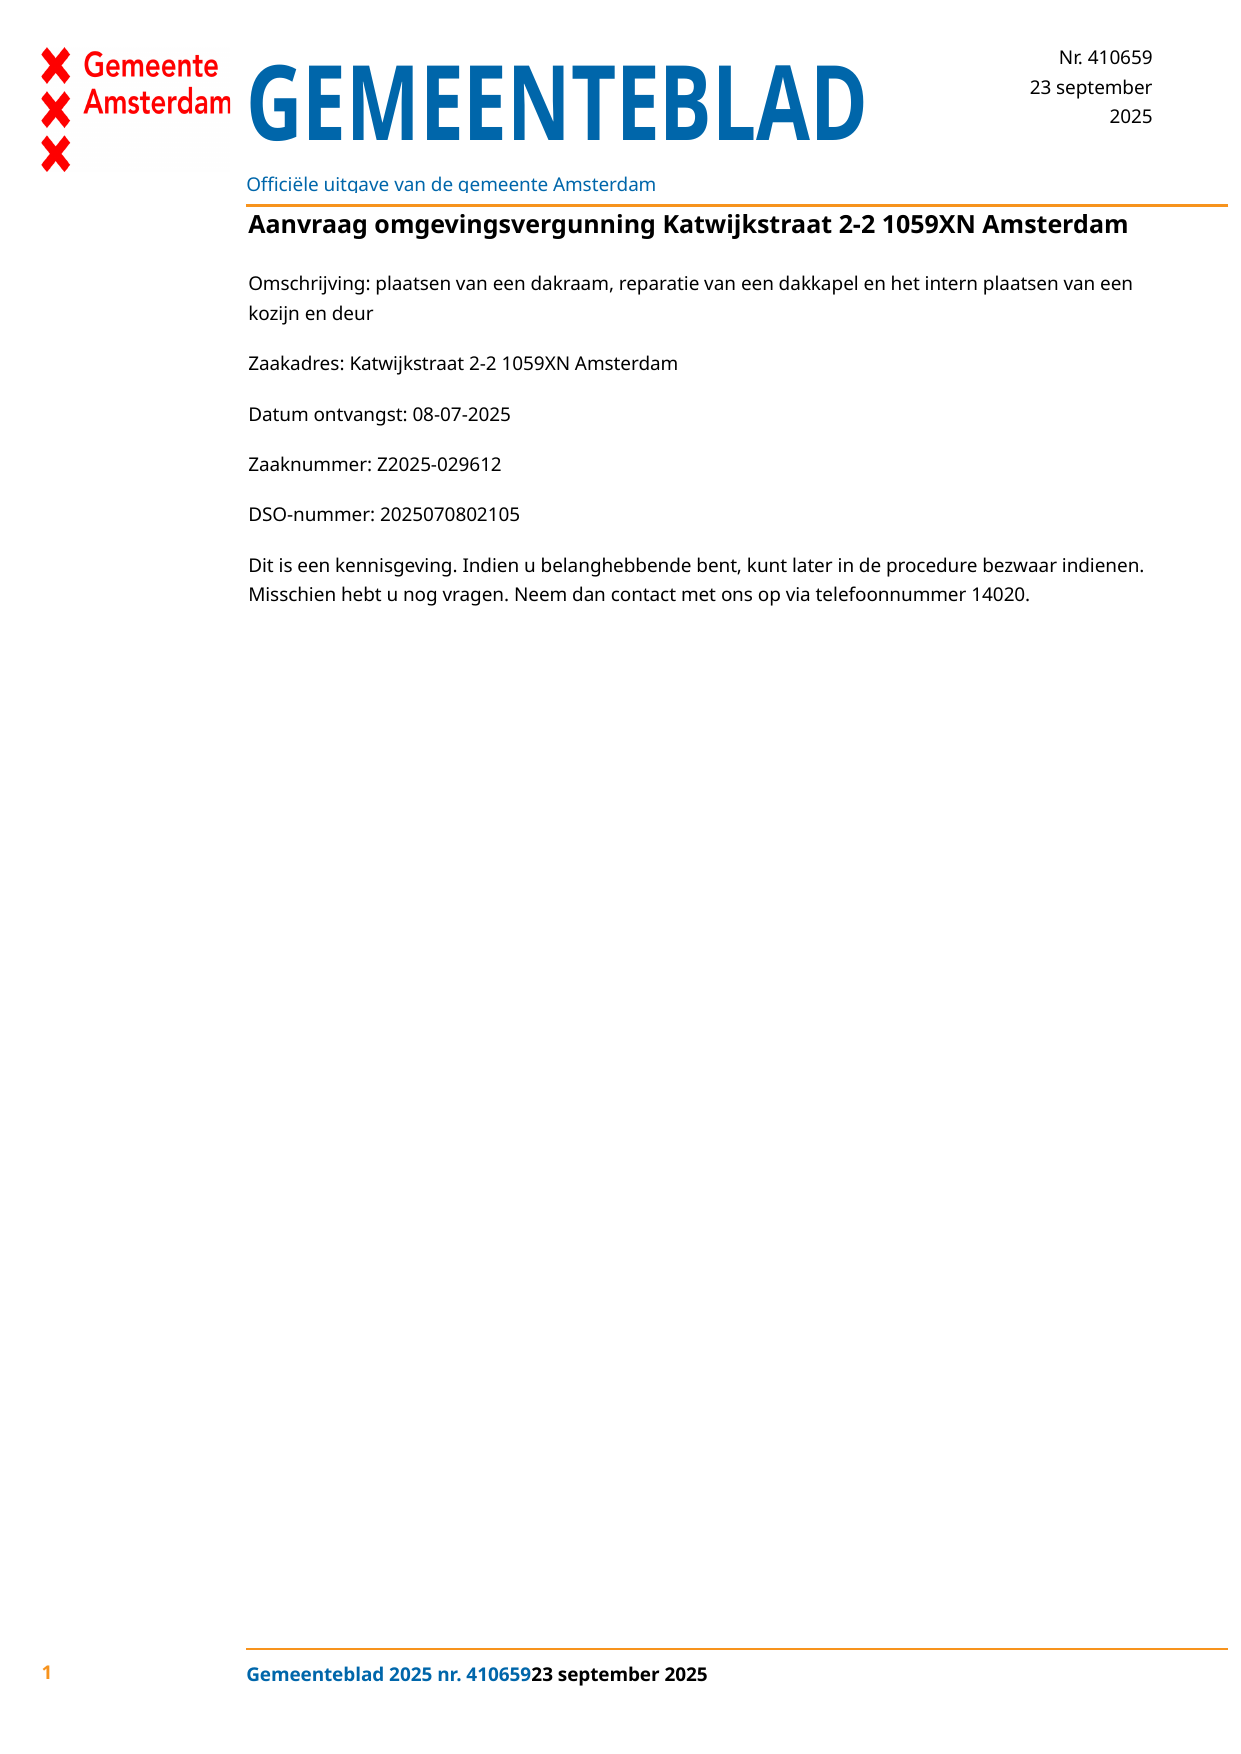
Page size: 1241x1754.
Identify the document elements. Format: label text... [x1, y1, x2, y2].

text Zaaknummer: Z2025-029612 [248, 451, 1152, 477]
text Omschrijving: plaatsen van een dakraam, reparatie van een dakkapel en het intern plaatsen van een kozijn en deur [248, 270, 1152, 326]
text DSO-nummer: 2025070802105 [248, 502, 1152, 527]
text Aanvraag omgevingsvergunning Katwijkstraat 2-2 1059XN Amsterdam [248, 207, 1152, 241]
text Zaakadres: Katwijkstraat 2-2 1059XN Amsterdam [248, 350, 1152, 376]
text Datum ontvangst: 08-07-2025 [248, 401, 1152, 426]
picture [41, 47, 231, 172]
text Dit is een kennisgeving. Indien u belanghebbende bent, kunt later in de procedure bezwaar indienen. Misschien hebt u nog vragen. Neem dan contact met ons op via telefoonnummer 14020. [248, 552, 1152, 607]
